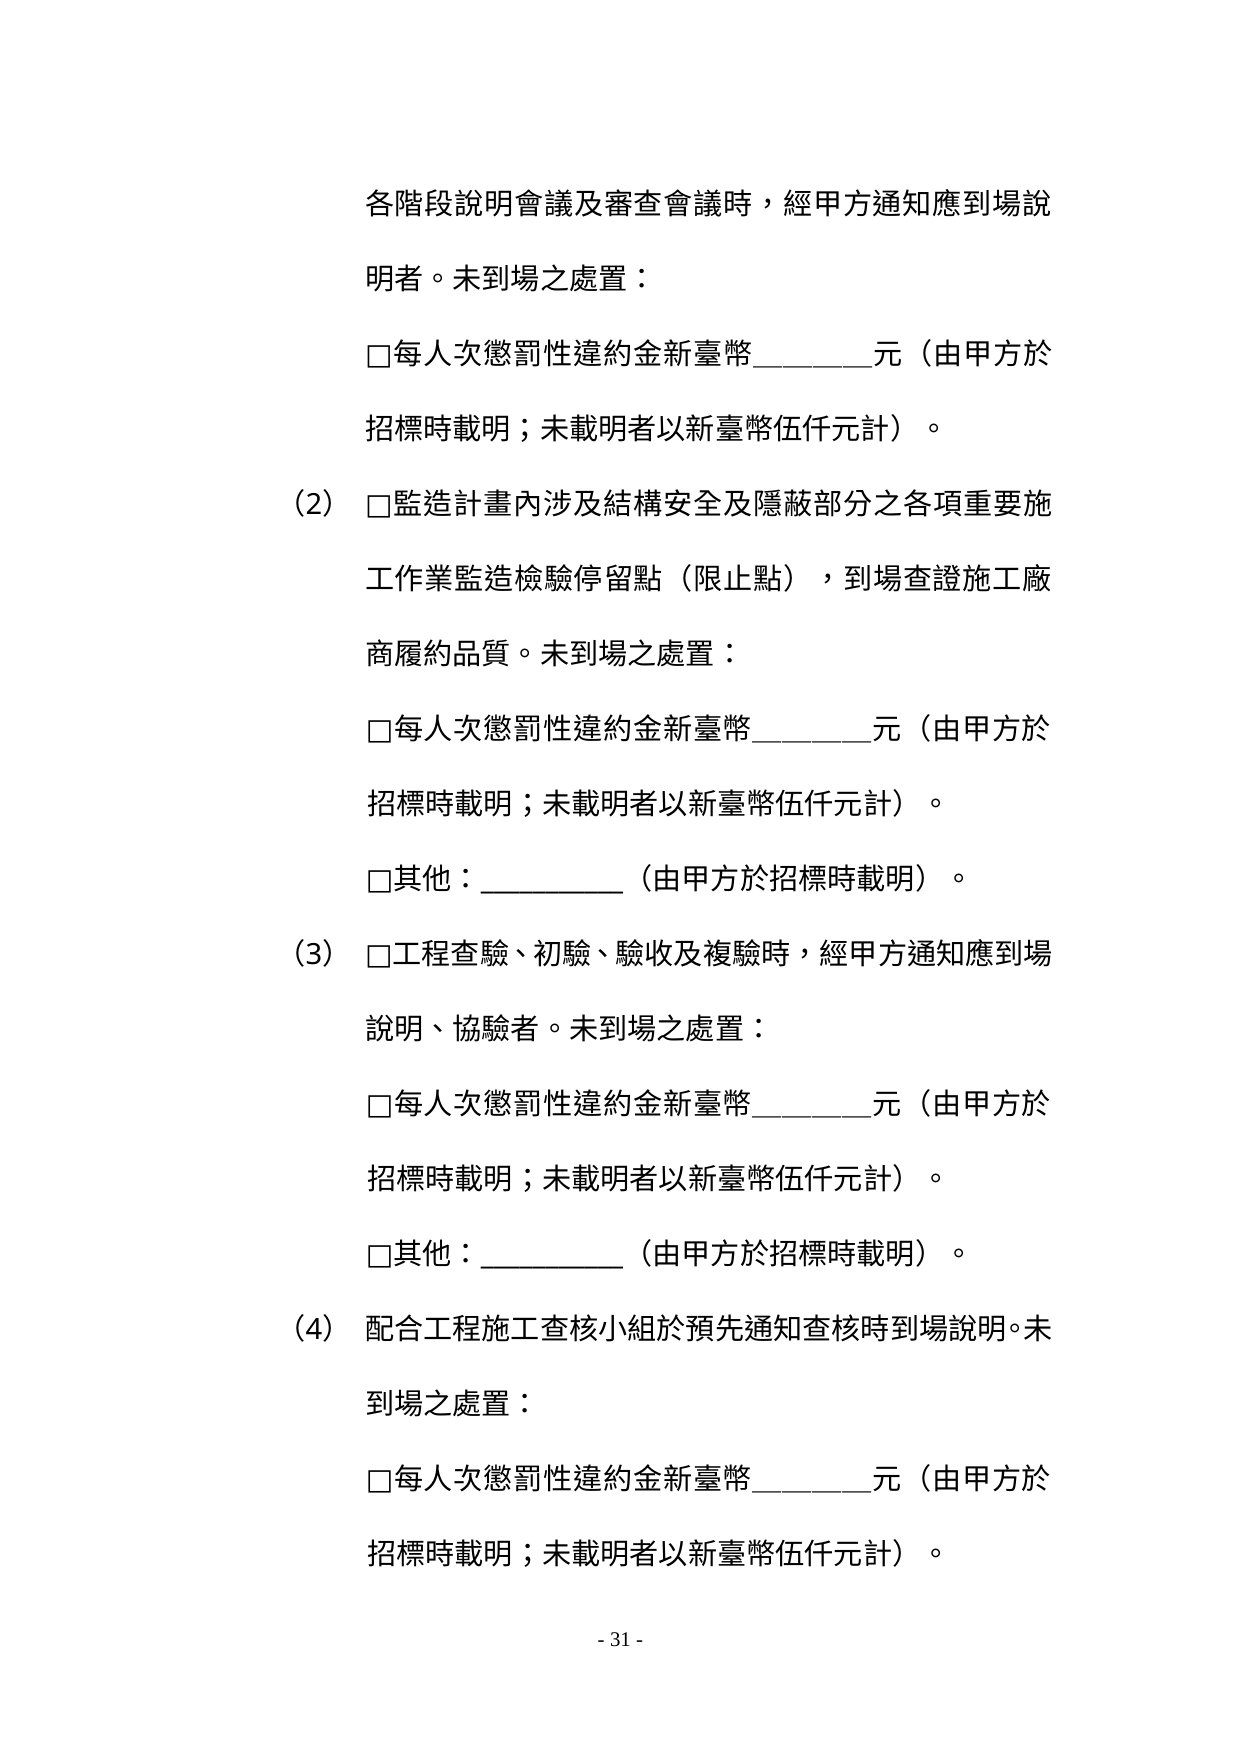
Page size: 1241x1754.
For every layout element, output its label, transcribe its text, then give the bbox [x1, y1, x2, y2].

text □其他：___________（由甲方於招標時載明）。 [366, 1214, 1053, 1289]
text □每人次懲罰性違約金新臺幣＿＿＿＿元（由甲方於招標時載明；未載明者以新臺幣伍仟元計）。 [365, 314, 1053, 464]
text □每人次懲罰性違約金新臺幣＿＿＿＿元（由甲方於招標時載明；未載明者以新臺幣伍仟元計）。 [366, 1439, 1053, 1589]
text □每人次懲罰性違約金新臺幣＿＿＿＿元（由甲方於招標時載明；未載明者以新臺幣伍仟元計）。 [366, 1064, 1053, 1214]
list □工程查驗、初驗、驗收及複驗時，經甲方通知應到場說明、協驗者。未到場之處置： [276, 914, 1053, 1064]
text □每人次懲罰性違約金新臺幣＿＿＿＿元（由甲方於招標時載明；未載明者以新臺幣伍仟元計）。 [366, 689, 1053, 839]
text □其他：___________（由甲方於招標時載明）。 [366, 839, 1053, 914]
list □規劃設計執行計畫內涉及現況調查、鑑界、現地會勘、各階段說明會議及審查會議時，經甲方通知應到場說明者。未到場之處置： [276, 164, 1053, 314]
list 配合工程施工查核小組於預先通知查核時到場說明。未到場之處置： [276, 1289, 1053, 1439]
list □監造計畫內涉及結構安全及隱蔽部分之各項重要施工作業監造檢驗停留點（限止點），到場查證施工廠商履約品質。未到場之處置： [276, 464, 1053, 689]
